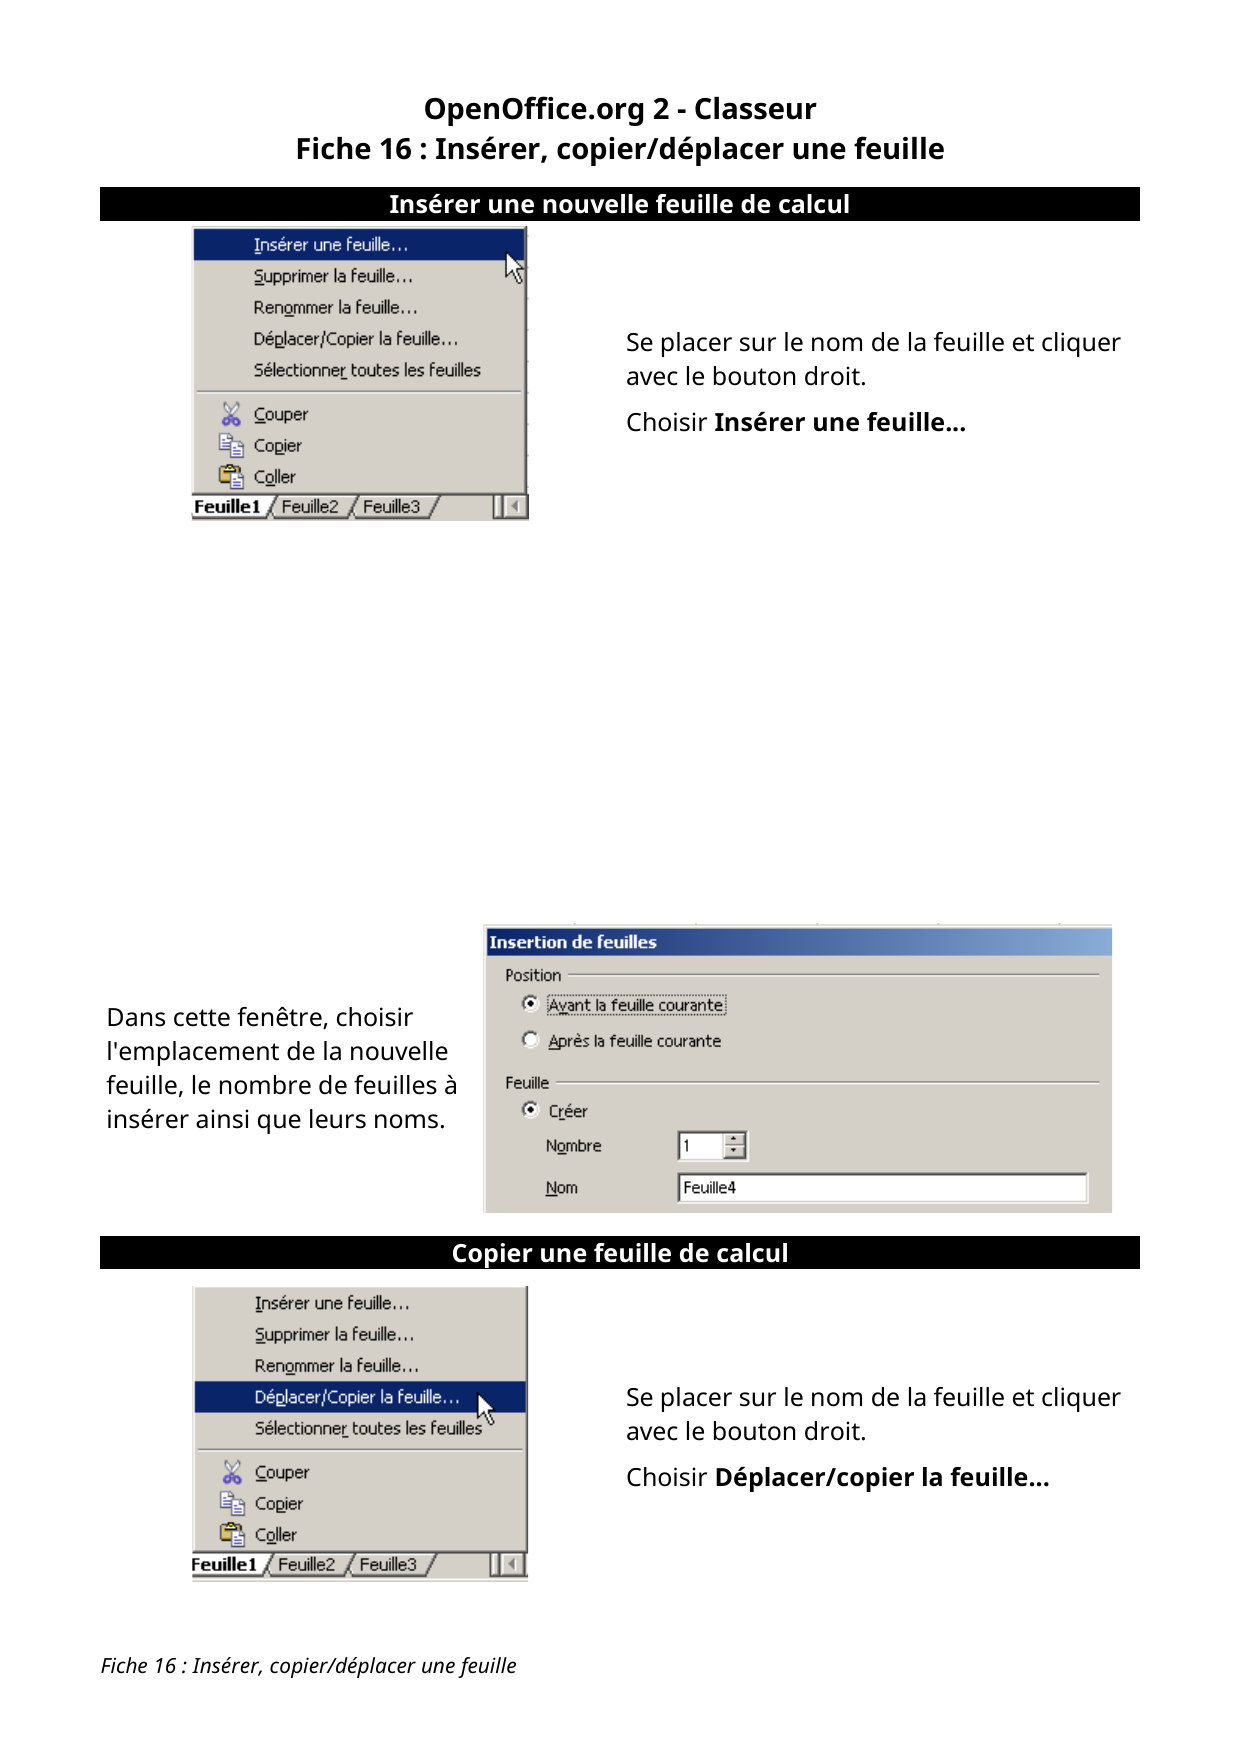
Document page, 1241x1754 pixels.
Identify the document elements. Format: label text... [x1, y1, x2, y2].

table_header [478, 918, 1141, 1218]
picture [483, 923, 1113, 1213]
table_header Se placer sur le nom de la feuille et cliquer avec le bouton droit. Choisir Déplacer/copier la feuille... [620, 1270, 1140, 1604]
picture [191, 226, 529, 521]
table_header Dans cette fenêtre, choisir l'emplacement de la nouvelle feuille, le nombre de feuilles à insérer ainsi que leurs noms. [100, 918, 477, 1218]
table_header Se placer sur le nom de la feuille et cliquer avec le bouton droit. Choisir Insérer une feuille... [620, 221, 1140, 543]
picture [192, 1286, 529, 1582]
table_header [100, 1270, 620, 1604]
subtitle Fiche 16 : Insérer, copier/déplacer une feuille [100, 128, 1019, 167]
text OpenOffice.org 2 - Classeur [100, 88, 1140, 128]
subtitle Insérer une nouvelle feuille de calcul [100, 187, 1140, 221]
subtitle Copier une feuille de calcul [100, 1236, 1140, 1269]
table_header [100, 221, 620, 543]
